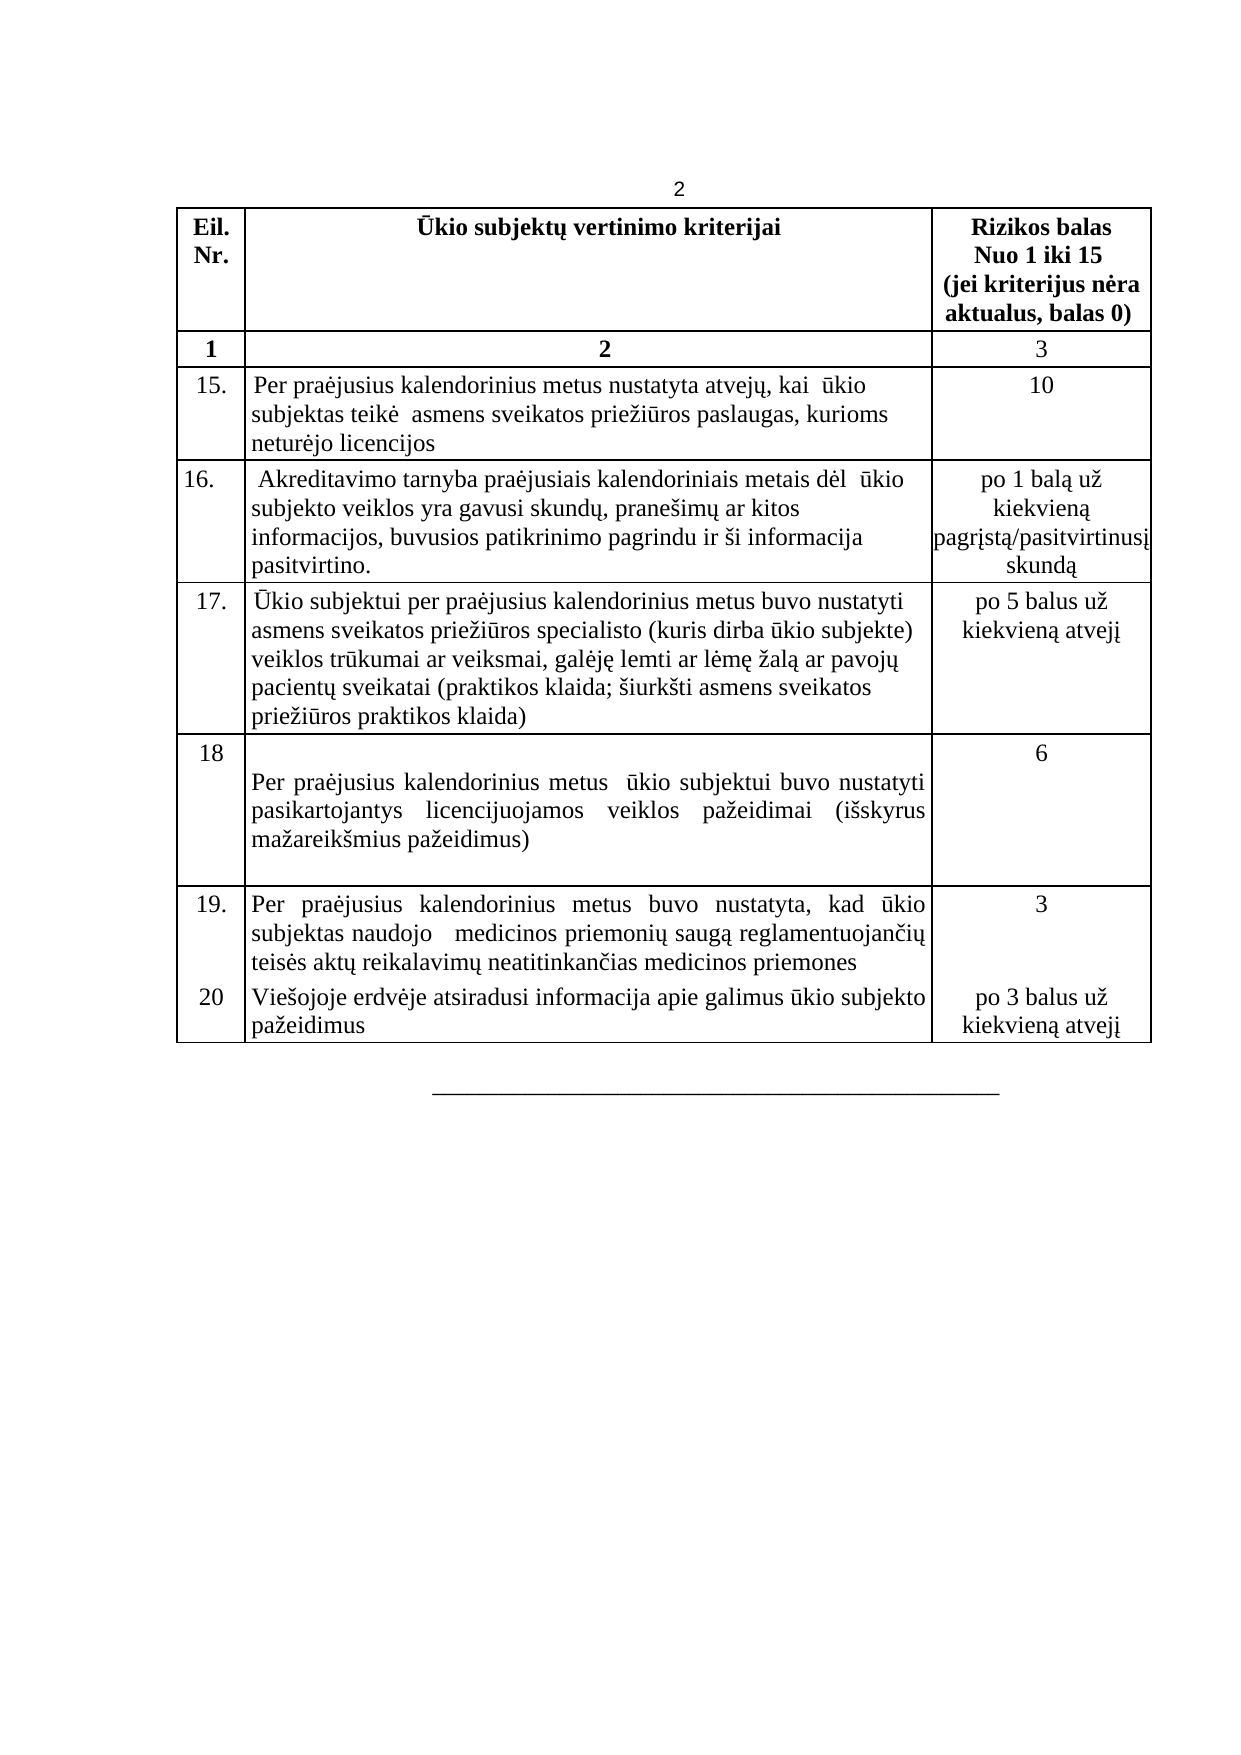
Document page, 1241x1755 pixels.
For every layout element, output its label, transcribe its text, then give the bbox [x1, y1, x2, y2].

table_cell 17. [178, 583, 244, 733]
table_cell 20 [178, 979, 244, 1042]
table_header Rizikos balas Nuo 1 iki 15 (jei kriterijus nėra aktualus, balas 0) [933, 209, 1150, 329]
table_cell 18 [178, 735, 244, 884]
table_cell Ūkio subjektui per praėjusius kalendorinius metus buvo nustatyti asmens sveikatos priežiūros specialisto (kuris dirba ūkio subjekte) veiklos trūkumai ar veiksmai, galėję lemti ar lėmę žalą ar pavojų pacientų sveikatai (praktikos klaida; šiurkšti asmens sveikatos priežiūros praktikos klaida) [246, 583, 931, 733]
table_header Ūkio subjektų vertinimo kriterijai [246, 209, 931, 329]
table_header Eil. Nr. [178, 209, 244, 329]
table_cell Akreditavimo tarnyba praėjusiais kalendoriniais metais dėl ūkio subjekto veiklos yra gavusi skundų, pranešimų ar kitos informacijos, buvusios patikrinimo pagrindu ir ši informacija pasitvirtino. [246, 461, 931, 582]
text _________________________________________________ [177, 1072, 1181, 1096]
table_cell po 3 balus už kiekvieną atvejį [933, 979, 1150, 1042]
table_cell 3 [933, 887, 1150, 979]
table_cell 19. [178, 887, 244, 979]
table_cell po 5 balus už kiekvieną atvejį [933, 583, 1150, 733]
table_cell 16. [178, 461, 244, 582]
table_cell 15. [178, 368, 244, 459]
table_cell 3 [933, 332, 1150, 366]
table_cell po 1 balą už kiekvieną pagrįstą/pasitvirtinusį skundą [933, 461, 1150, 582]
table_cell 6 [933, 735, 1150, 884]
table_cell Per praėjusius kalendorinius metus nustatyta atvejų, kai ūkio subjektas teikė asmens sveikatos priežiūros paslaugas, kurioms neturėjo licencijos [246, 368, 931, 459]
table_cell Per praėjusius kalendorinius metus buvo nustatyta, kad ūkio subjektas naudojo medicinos priemonių saugą reglamentuojančių teisės aktų reikalavimų neatitinkančias medicinos priemones [246, 887, 931, 979]
table_cell Per praėjusius kalendorinius metus ūkio subjektui buvo nustatyti pasikartojantys licencijuojamos veiklos pažeidimai (išskyrus mažareikšmius pažeidimus) [246, 735, 931, 884]
table_cell 10 [933, 368, 1150, 459]
table_cell Viešojoje erdvėje atsiradusi informacija apie galimus ūkio subjekto pažeidimus [246, 979, 931, 1042]
table_cell 1 [178, 332, 244, 366]
table_cell 2 [246, 332, 931, 366]
